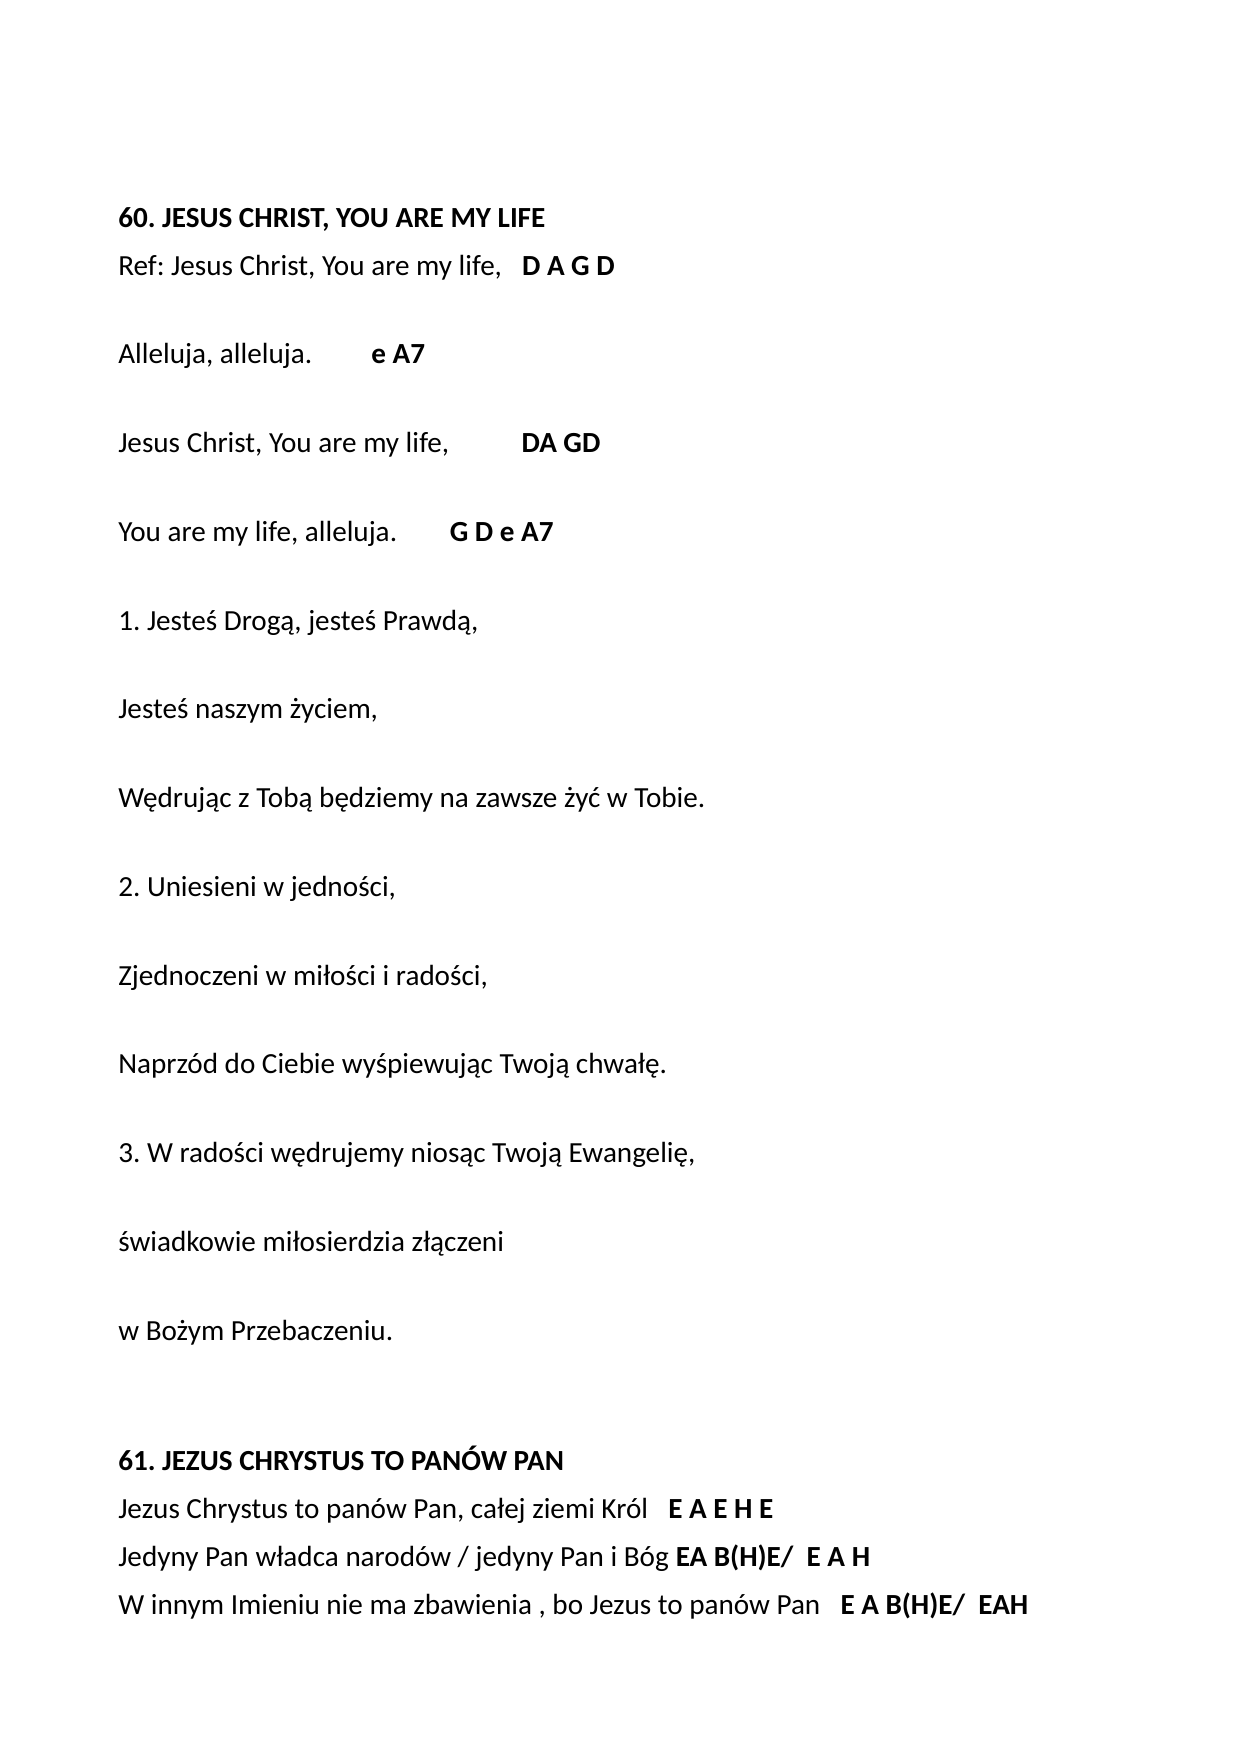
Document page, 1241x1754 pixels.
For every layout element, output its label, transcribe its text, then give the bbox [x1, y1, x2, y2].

text You are my life, alleluja. G D e A7 [118, 513, 1059, 549]
text Jezus Chrystus to panów Pan, całej ziemi Król E A E H E [118, 1490, 1122, 1526]
text W innym Imieniu nie ma zbawienia , bo Jezus to panów Pan E A B(H)E/ EAH [118, 1586, 1122, 1622]
subtitle 60. JESUS CHRIST, YOU ARE MY LIFE [118, 199, 1059, 234]
text 1. Jesteś Drogą, jesteś Prawdą, [118, 602, 1059, 637]
text Jesteś naszym życiem, [118, 691, 1059, 726]
text 3. W radości wędrujemy niosąc Twoją Ewangelię, [118, 1134, 1059, 1170]
text Wędrując z Tobą będziemy na zawsze żyć w Tobie. [118, 779, 1059, 815]
text Alleluja, alleluja. e A7 [118, 336, 1059, 371]
text 61. JEZUS CHRYSTUS TO PANÓW PAN [118, 1442, 1122, 1477]
text Zjednoczeni w miłości i radości, [118, 957, 1059, 992]
text świadkowie miłosierdzia złączeni [118, 1223, 1059, 1259]
text 2. Uniesieni w jedności, [118, 868, 1059, 904]
text Naprzód do Ciebie wyśpiewując Twoją chwałę. [118, 1046, 1059, 1081]
text w Bożym Przebaczeniu. [118, 1312, 1059, 1347]
text Ref: Jesus Christ, You are my life, D A G D [118, 247, 1059, 282]
text Jedyny Pan władca narodów / jedyny Pan i Bóg EA B(H)E/ E A H [118, 1538, 1122, 1574]
text Jesus Christ, You are my life, DA GD [118, 424, 1059, 460]
